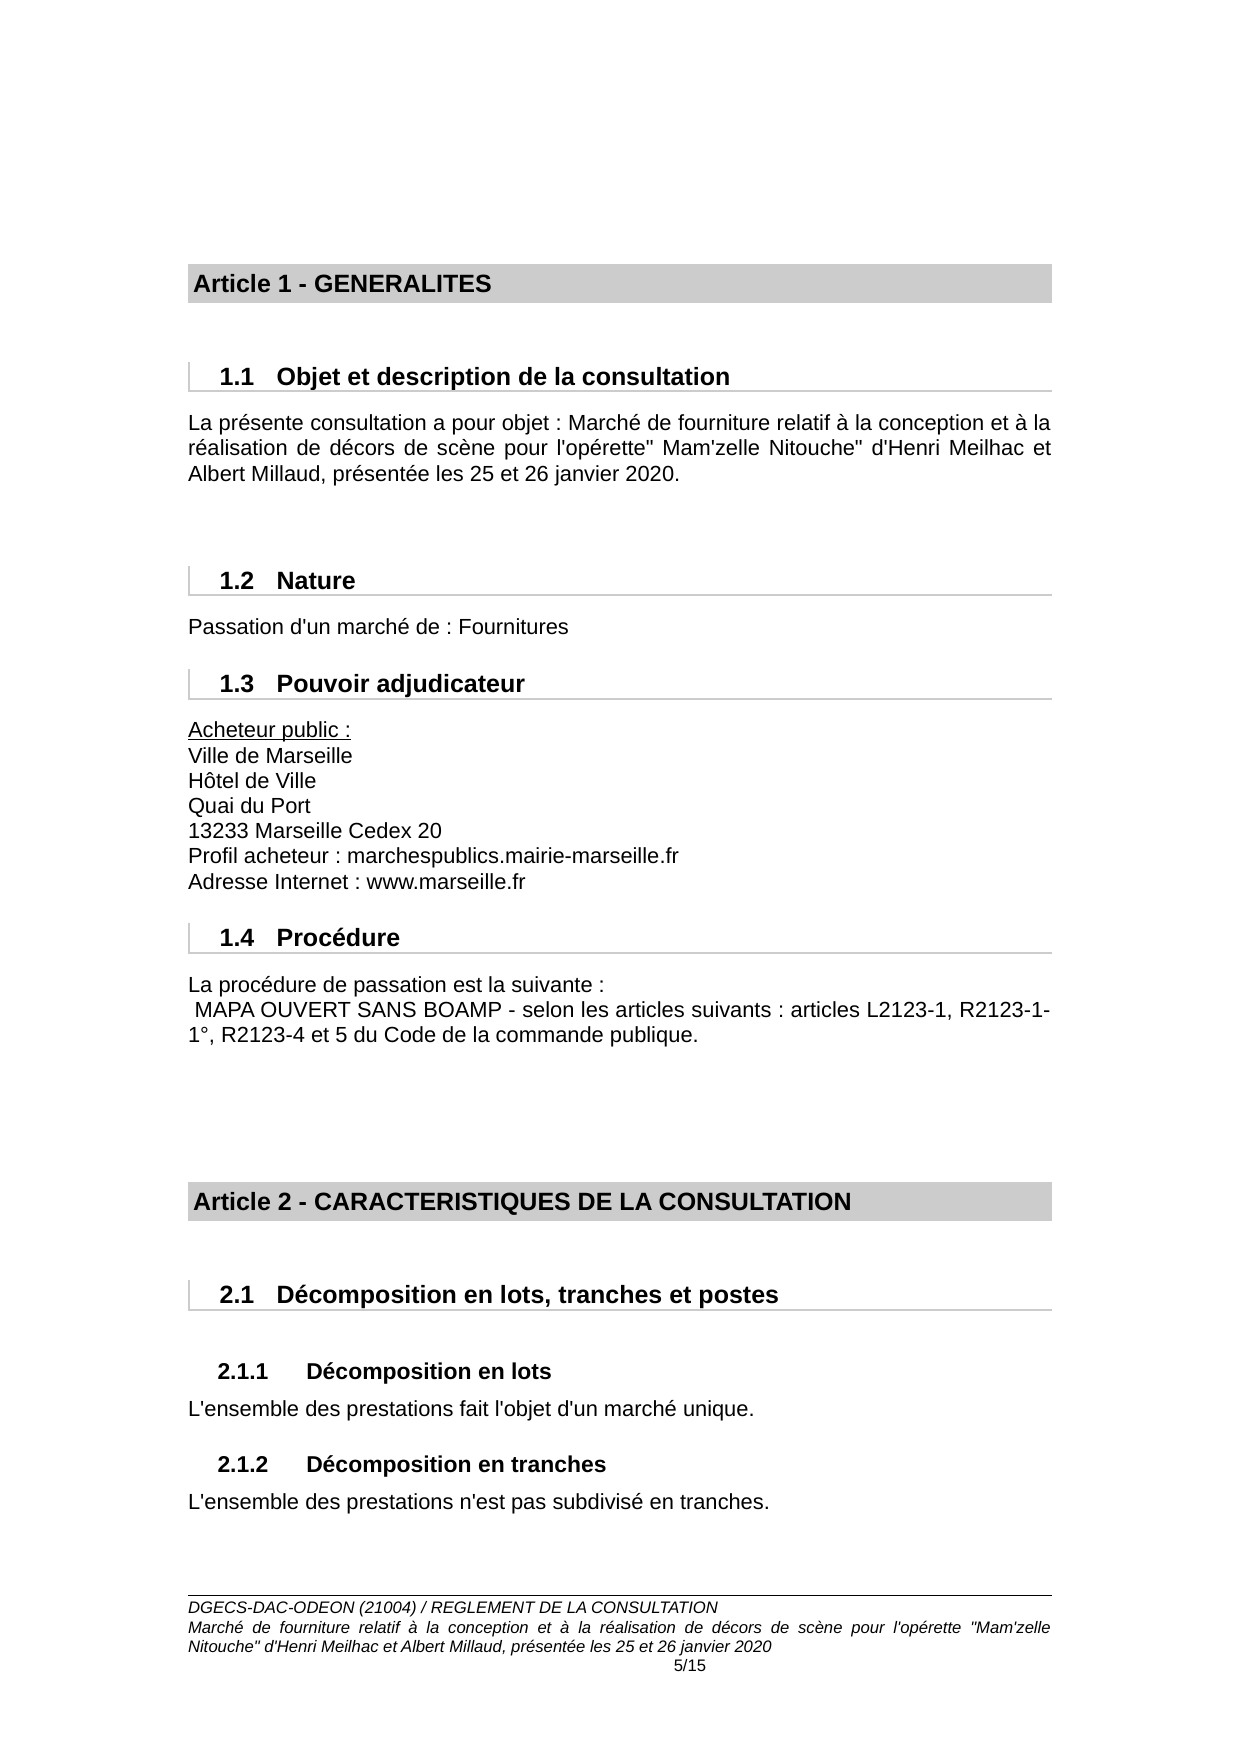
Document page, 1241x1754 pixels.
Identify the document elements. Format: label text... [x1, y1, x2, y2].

text Hôtel de Ville [188, 768, 1052, 793]
subtitle Décomposition en lots [188, 1358, 1052, 1384]
subtitle Procédure [190, 923, 1052, 952]
text Ville de Marseille [188, 743, 1052, 768]
subtitle GENERALITES [190, 266, 1050, 300]
subtitle CARACTERISTIQUES DE LA CONSULTATION [190, 1185, 1050, 1219]
subtitle Nature [190, 566, 1052, 594]
text La présente consultation a pour objet : Marché de fourniture relatif à la conception et à la réalisation de décors de scène pour l'opérette" Mam'zelle Nitouche" d'Henri Meilhac et Albert Millaud, présentée les 25 et 26 janvier 2020. [188, 410, 1052, 486]
text MAPA OUVERT SANS BOAMP - selon les articles suivants : articles L2123-1, R2123-1-1°, R2123-4 et 5 du Code de la commande publique. [188, 997, 1052, 1047]
text L'ensemble des prestations fait l'objet d'un marché unique. [188, 1396, 1052, 1421]
text Acheteur public : [188, 717, 1052, 743]
text Passation d'un marché de : Fournitures [188, 614, 1052, 639]
subtitle Décomposition en lots, tranches et postes [190, 1280, 1052, 1309]
subtitle Pouvoir adjudicateur [190, 669, 1052, 698]
text L'ensemble des prestations n'est pas subdivisé en tranches. [188, 1489, 1052, 1514]
text Adresse Internet : www.marseille.fr [188, 869, 1052, 894]
subtitle Décomposition en tranches [188, 1451, 1052, 1477]
text Profil acheteur : marchespublics.mairie-marseille.fr [188, 843, 1052, 869]
subtitle Objet et description de la consultation [190, 362, 1052, 390]
text 13233 Marseille Cedex 20 [188, 818, 1052, 843]
text La procédure de passation est la suivante : [188, 972, 1052, 997]
text Quai du Port [188, 793, 1052, 818]
